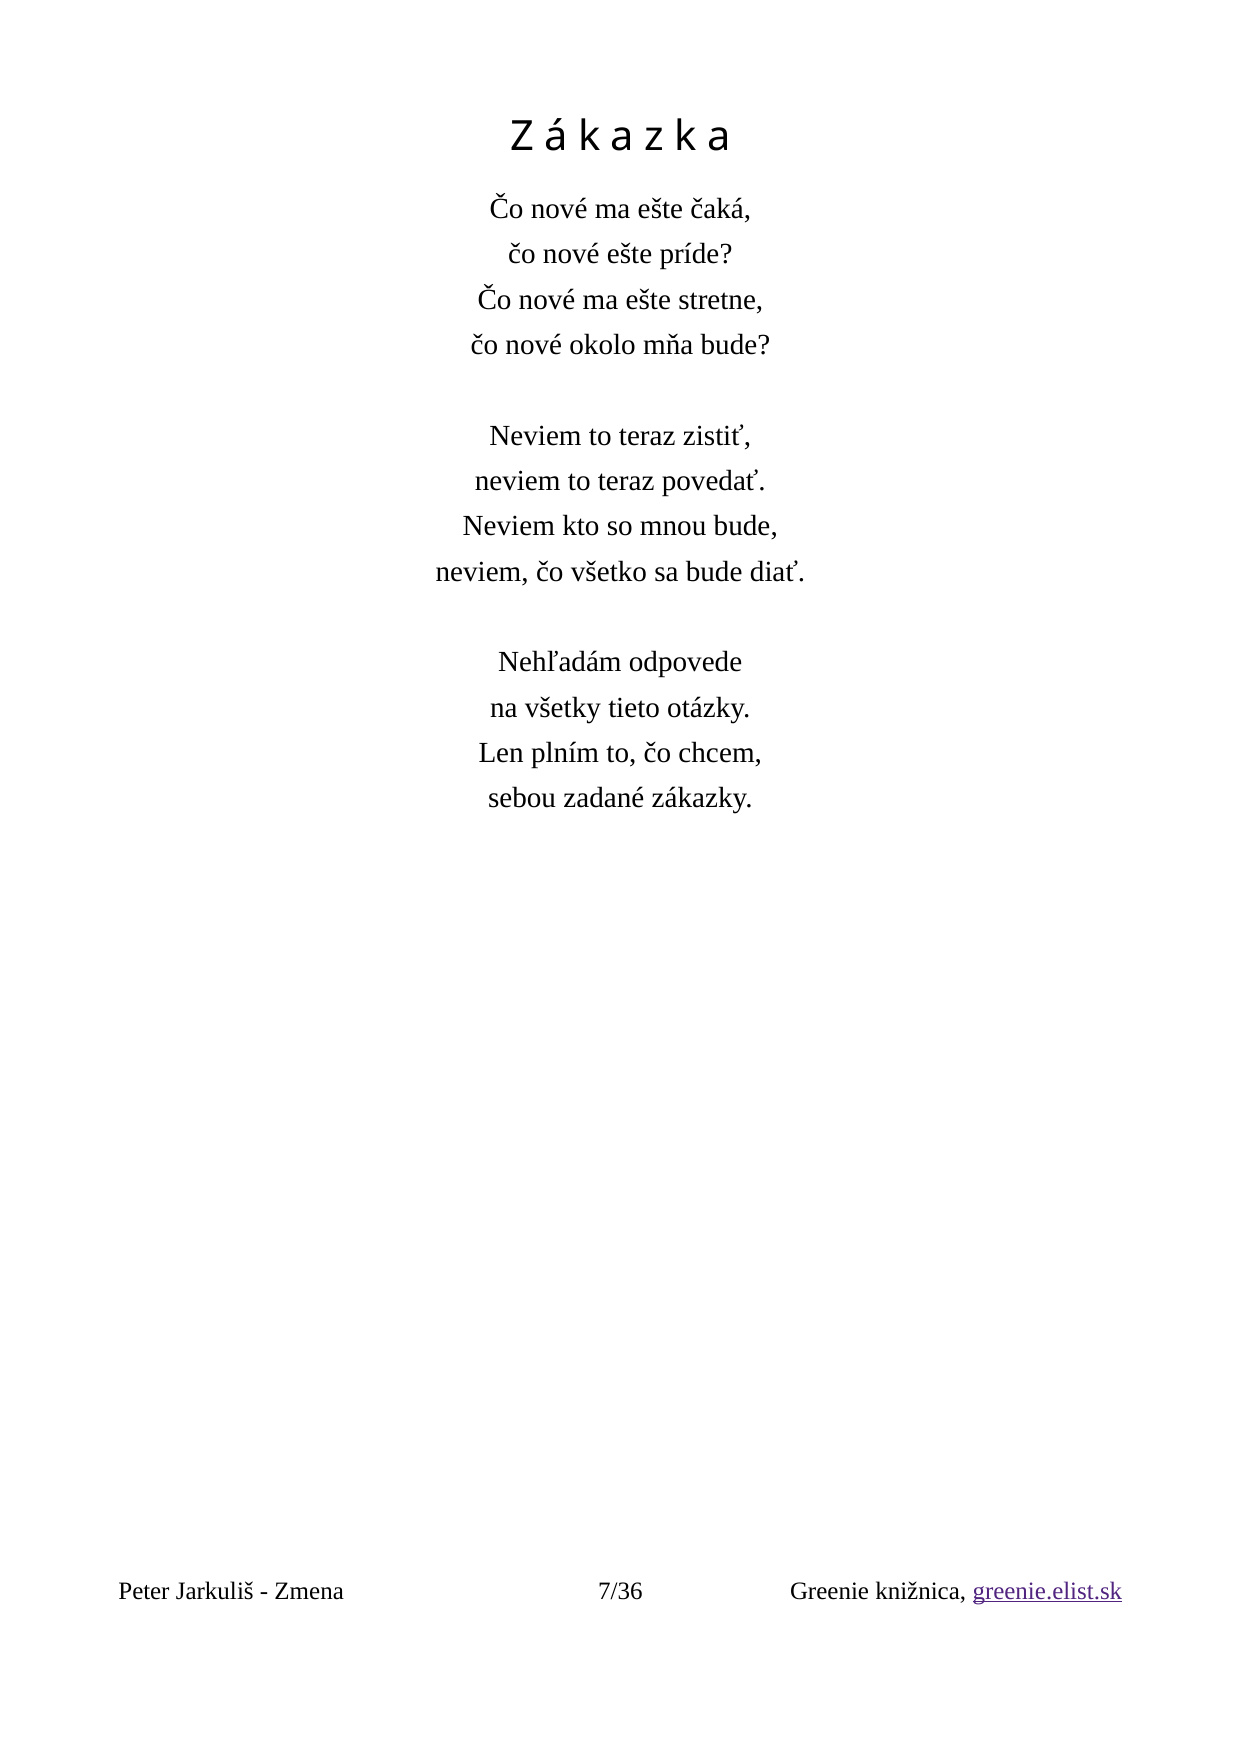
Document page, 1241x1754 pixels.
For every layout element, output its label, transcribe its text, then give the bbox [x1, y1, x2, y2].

text Neviem kto so mnou bude, [106, 508, 1134, 542]
text na všetky tieto otázky. [106, 690, 1134, 723]
text Čo nové ma ešte čaká, [106, 191, 1134, 225]
text Neviem to teraz zistiť, [106, 418, 1134, 451]
subtitle Zákazka [106, 106, 1134, 163]
text neviem to teraz povedať. [106, 463, 1134, 497]
text sebou zadané zákazky. [106, 780, 1134, 814]
text Len plním to, čo chcem, [106, 735, 1134, 769]
text Nehľadám odpovede [106, 644, 1134, 678]
text Čo nové ma ešte stretne, [106, 282, 1134, 316]
text čo nové ešte príde? [106, 237, 1134, 270]
text neviem, čo všetko sa bude diať. [106, 554, 1134, 587]
text čo nové okolo mňa bude? [106, 327, 1134, 361]
